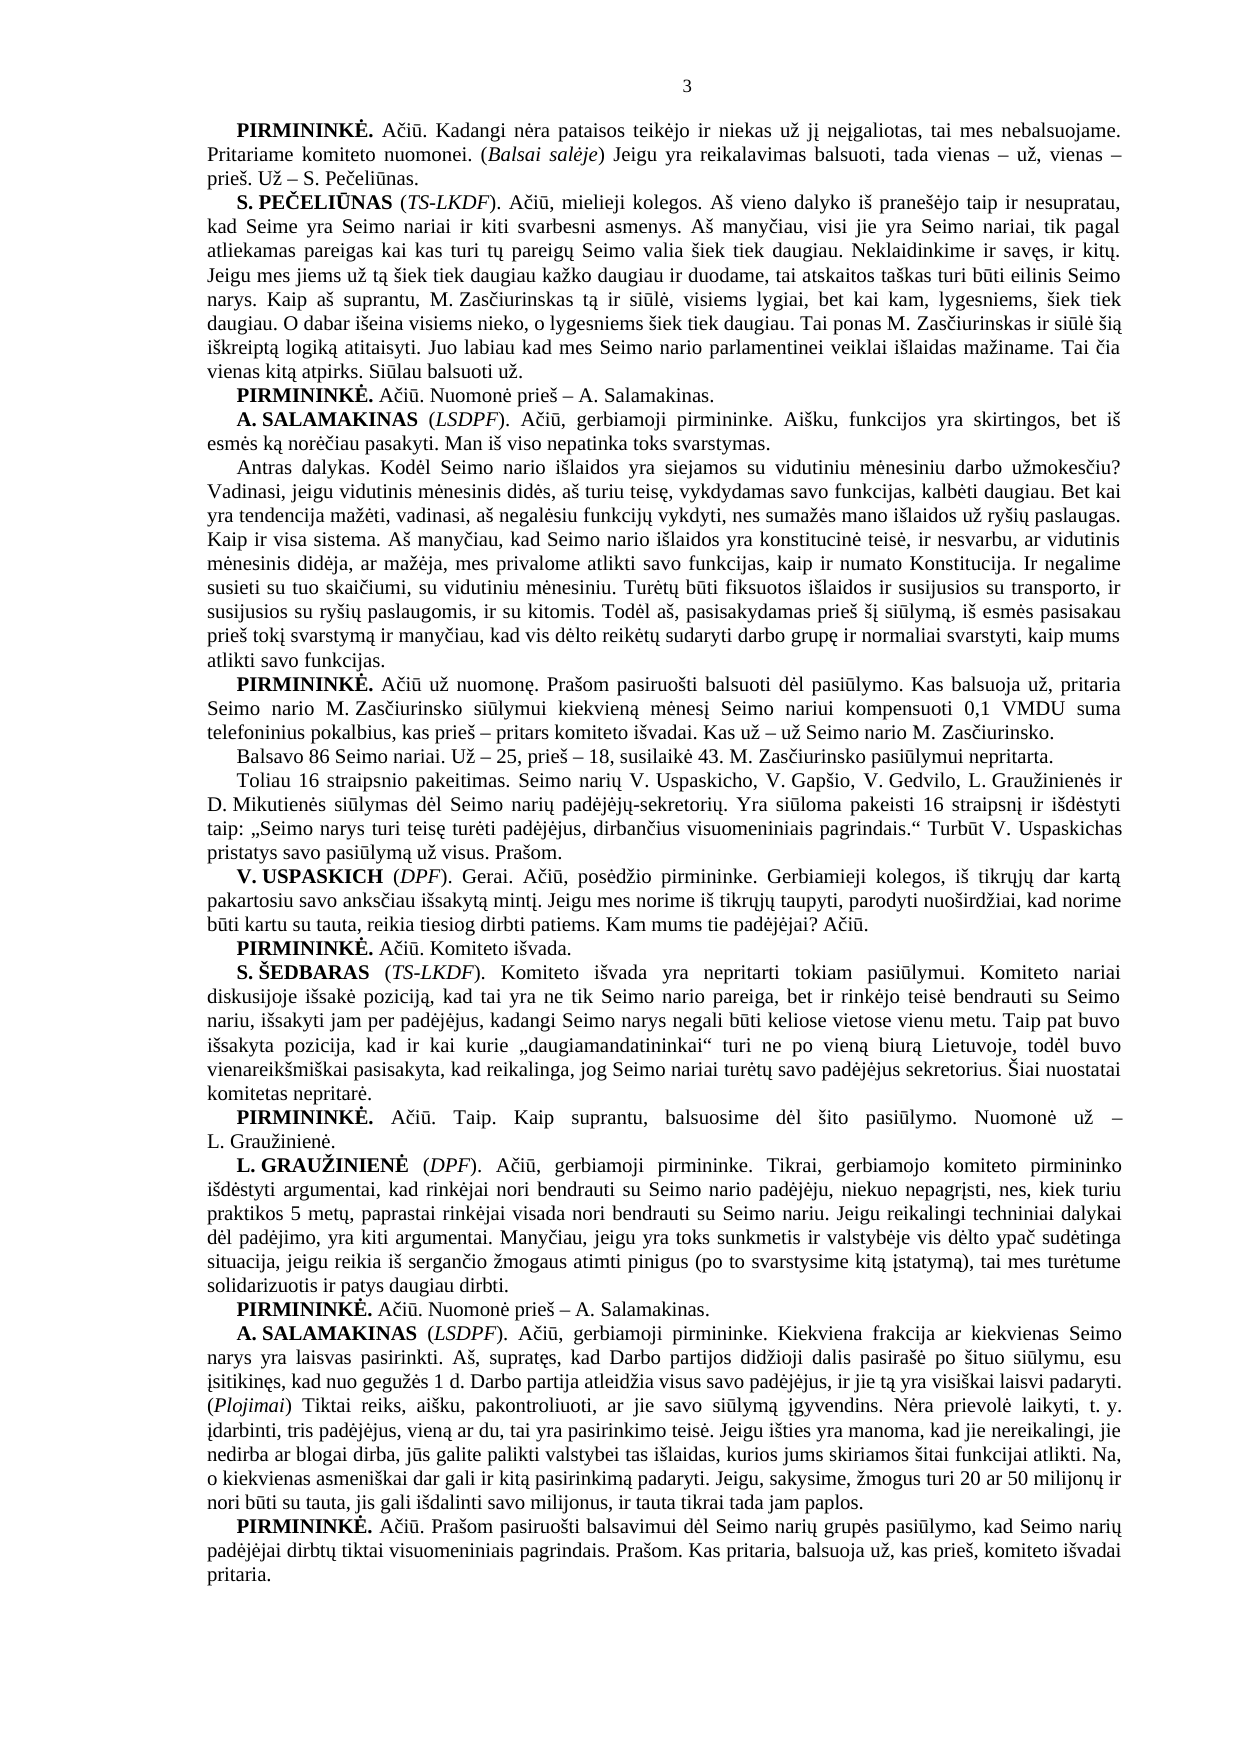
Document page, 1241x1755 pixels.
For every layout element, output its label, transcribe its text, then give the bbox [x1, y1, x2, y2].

text S. PEČELIŪNAS (TS-LKDF). Ačiū, mielieji kolegos. Aš vieno dalyko iš pranešėjo taip ir nesupratau, kad Seime yra Seimo nariai ir kiti svarbesni asmenys. Aš manyčiau, visi jie yra Seimo nariai, tik pagal atliekamas pareigas kai kas turi tų pareigų Seimo valia šiek tiek daugiau. Neklaidinkime ir savęs, ir kitų. Jeigu mes jiems už tą šiek tiek daugiau kažko daugiau ir duodame, tai atskaitos taškas turi būti eilinis Seimo narys. Kaip aš suprantu, M. Zasčiurinskas tą ir siūlė, visiems lygiai, bet kai kam, lygesniems, šiek tiek daugiau. O dabar išeina visiems nieko, o lygesniems šiek tiek daugiau. Tai ponas M. Zasčiurinskas ir siūlė šią iškreiptą logiką atitaisyti. Juo labiau kad mes Seimo nario parlamentinei veiklai išlaidas mažiname. Tai čia vienas kitą atpirks. Siūlau balsuoti už. [207, 190, 1122, 383]
text A. SALAMAKINAS (LSDPF). Ačiū, gerbiamoji pirmininke. Kiekviena frakcija ar kiekvienas Seimo narys yra laisvas pasirinkti. Aš, supratęs, kad Darbo partijos didžioji dalis pasirašė po šituo siūlymu, esu įsitikinęs, kad nuo gegužės 1 d. Darbo partija atleidžia visus savo padėjėjus, ir jie tą yra visiškai laisvi padaryti. (Plojimai) Tiktai reiks, aišku, pakontroliuoti, ar jie savo siūlymą įgyvendins. Nėra prievolė laikyti, t. y. įdarbinti, tris padėjėjus, vieną ar du, tai yra pasirinkimo teisė. Jeigu išties yra manoma, kad jie nereikalingi, jie nedirba ar blogai dirba, jūs galite palikti valstybei tas išlaidas, kurios jums skiriamos šitai funkcijai atlikti. Na, o kiekvienas asmeniškai dar gali ir kitą pasirinkimą padaryti. Jeigu, sakysime, žmogus turi 20 ar 50 milijonų ir nori būti su tauta, jis gali išdalinti savo milijonus, ir tauta tikrai tada jam paplos. [207, 1321, 1122, 1514]
text PIRMININKĖ. Ačiū. Taip. Kaip suprantu, balsuosime dėl šito pasiūlymo. Nuomonė už – L. Graužinienė. [207, 1105, 1122, 1153]
text Balsavo 86 Seimo nariai. Už – 25, prieš – 18, susilaikė 43. M. Zasčiurinsko pasiūlymui nepritarta. [207, 744, 1122, 768]
text PIRMININKĖ. Ačiū. Prašom pasiruošti balsavimui dėl Seimo narių grupės pasiūlymo, kad Seimo narių padėjėjai dirbtų tiktai visuomeniniais pagrindais. Prašom. Kas pritaria, balsuoja už, kas prieš, komiteto išvadai pritaria. [207, 1514, 1122, 1586]
text PIRMININKĖ. Ačiū. Nuomonė prieš – A. Salamakinas. [207, 1297, 1122, 1321]
text A. SALAMAKINAS (LSDPF). Ačiū, gerbiamoji pirmininke. Aišku, funkcijos yra skirtingos, bet iš esmės ką norėčiau pasakyti. Man iš viso nepatinka toks svarstymas. [207, 407, 1122, 455]
text PIRMININKĖ. Ačiū. Nuomonė prieš – A. Salamakinas. [207, 383, 1122, 407]
text Antras dalykas. Kodėl Seimo nario išlaidos yra siejamos su vidutiniu mėnesiniu darbo užmokesčiu? Vadinasi, jeigu vidutinis mėnesinis didės, aš turiu teisę, vykdydamas savo funkcijas, kalbėti daugiau. Bet kai yra tendencija mažėti, vadinasi, aš negalėsiu funkcijų vykdyti, nes sumažės mano išlaidos už ryšių paslaugas. Kaip ir visa sistema. Aš manyčiau, kad Seimo nario išlaidos yra konstitucinė teisė, ir nesvarbu, ar vidutinis mėnesinis didėja, ar mažėja, mes privalome atlikti savo funkcijas, kaip ir numato Konstitucija. Ir negalime susieti su tuo skaičiumi, su vidutiniu mėnesiniu. Turėtų būti fiksuotos išlaidos ir susijusios su transporto, ir susijusios su ryšių paslaugomis, ir su kitomis. Todėl aš, pasisakydamas prieš šį siūlymą, iš esmės pasisakau prieš tokį svarstymą ir manyčiau, kad vis dėlto reikėtų sudaryti darbo grupę ir normaliai svarstyti, kaip mums atlikti savo funkcijas. [207, 455, 1122, 672]
text L. GRAUŽINIENĖ (DPF). Ačiū, gerbiamoji pirmininke. Tikrai, gerbiamojo komiteto pirmininko išdėstyti argumentai, kad rinkėjai nori bendrauti su Seimo nario padėjėju, niekuo nepagrįsti, nes, kiek turiu praktikos 5 metų, paprastai rinkėjai visada nori bendrauti su Seimo nariu. Jeigu reikalingi techniniai dalykai dėl padėjimo, yra kiti argumentai. Manyčiau, jeigu yra toks sunkmetis ir valstybėje vis dėlto ypač sudėtinga situacija, jeigu reikia iš sergančio žmogaus atimti pinigus (po to svarstysime kitą įstatymą), tai mes turėtume solidarizuotis ir patys daugiau dirbti. [207, 1153, 1122, 1297]
text PIRMININKĖ. Ačiū. Komiteto išvada. [207, 936, 1122, 960]
text V. USPASKICH (DPF). Gerai. Ačiū, posėdžio pirmininke. Gerbiamieji kolegos, iš tikrųjų dar kartą pakartosiu savo anksčiau išsakytą mintį. Jeigu mes norime iš tikrųjų taupyti, parodyti nuoširdžiai, kad norime būti kartu su tauta, reikia tiesiog dirbti patiems. Kam mums tie padėjėjai? Ačiū. [207, 864, 1122, 936]
text PIRMININKĖ. Ačiū už nuomonę. Prašom pasiruošti balsuoti dėl pasiūlymo. Kas balsuoja už, pritaria Seimo nario M. Zasčiurinsko siūlymui kiekvieną mėnesį Seimo nariui kompensuoti 0,1 VMDU suma telefoninius pokalbius, kas prieš – pritars komiteto išvadai. Kas už – už Seimo nario M. Zasčiurinsko. [207, 672, 1122, 744]
text Toliau 16 straipsnio pakeitimas. Seimo narių V. Uspaskicho, V. Gapšio, V. Gedvilo, L. Graužinienės ir D. Mikutienės siūlymas dėl Seimo narių padėjėjų-sekretorių. Yra siūloma pakeisti 16 straipsnį ir išdėstyti taip: „Seimo narys turi teisę turėti padėjėjus, dirbančius visuomeniniais pagrindais.“ Turbūt V. Uspaskichas pristatys savo pasiūlymą už visus. Prašom. [207, 768, 1122, 864]
text PIRMININKĖ. Ačiū. Kadangi nėra pataisos teikėjo ir niekas už jį neįgaliotas, tai mes nebalsuojame. Pritariame komiteto nuomonei. (Balsai salėje) Jeigu yra reikalavimas balsuoti, tada vienas – už, vienas – prieš. Už – S. Pečeliūnas. [207, 118, 1122, 190]
text S. ŠEDBARAS (TS-LKDF). Komiteto išvada yra nepritarti tokiam pasiūlymui. Komiteto nariai diskusijoje išsakė poziciją, kad tai yra ne tik Seimo nario pareiga, bet ir rinkėjo teisė bendrauti su Seimo nariu, išsakyti jam per padėjėjus, kadangi Seimo narys negali būti keliose vietose vienu metu. Taip pat buvo išsakyta pozicija, kad ir kai kurie „daugiamandatininkai“ turi ne po vieną biurą Lietuvoje, todėl buvo vienareikšmiškai pasisakyta, kad reikalinga, jog Seimo nariai turėtų savo padėjėjus sekretorius. Šiai nuostatai komitetas nepritarė. [207, 960, 1122, 1105]
